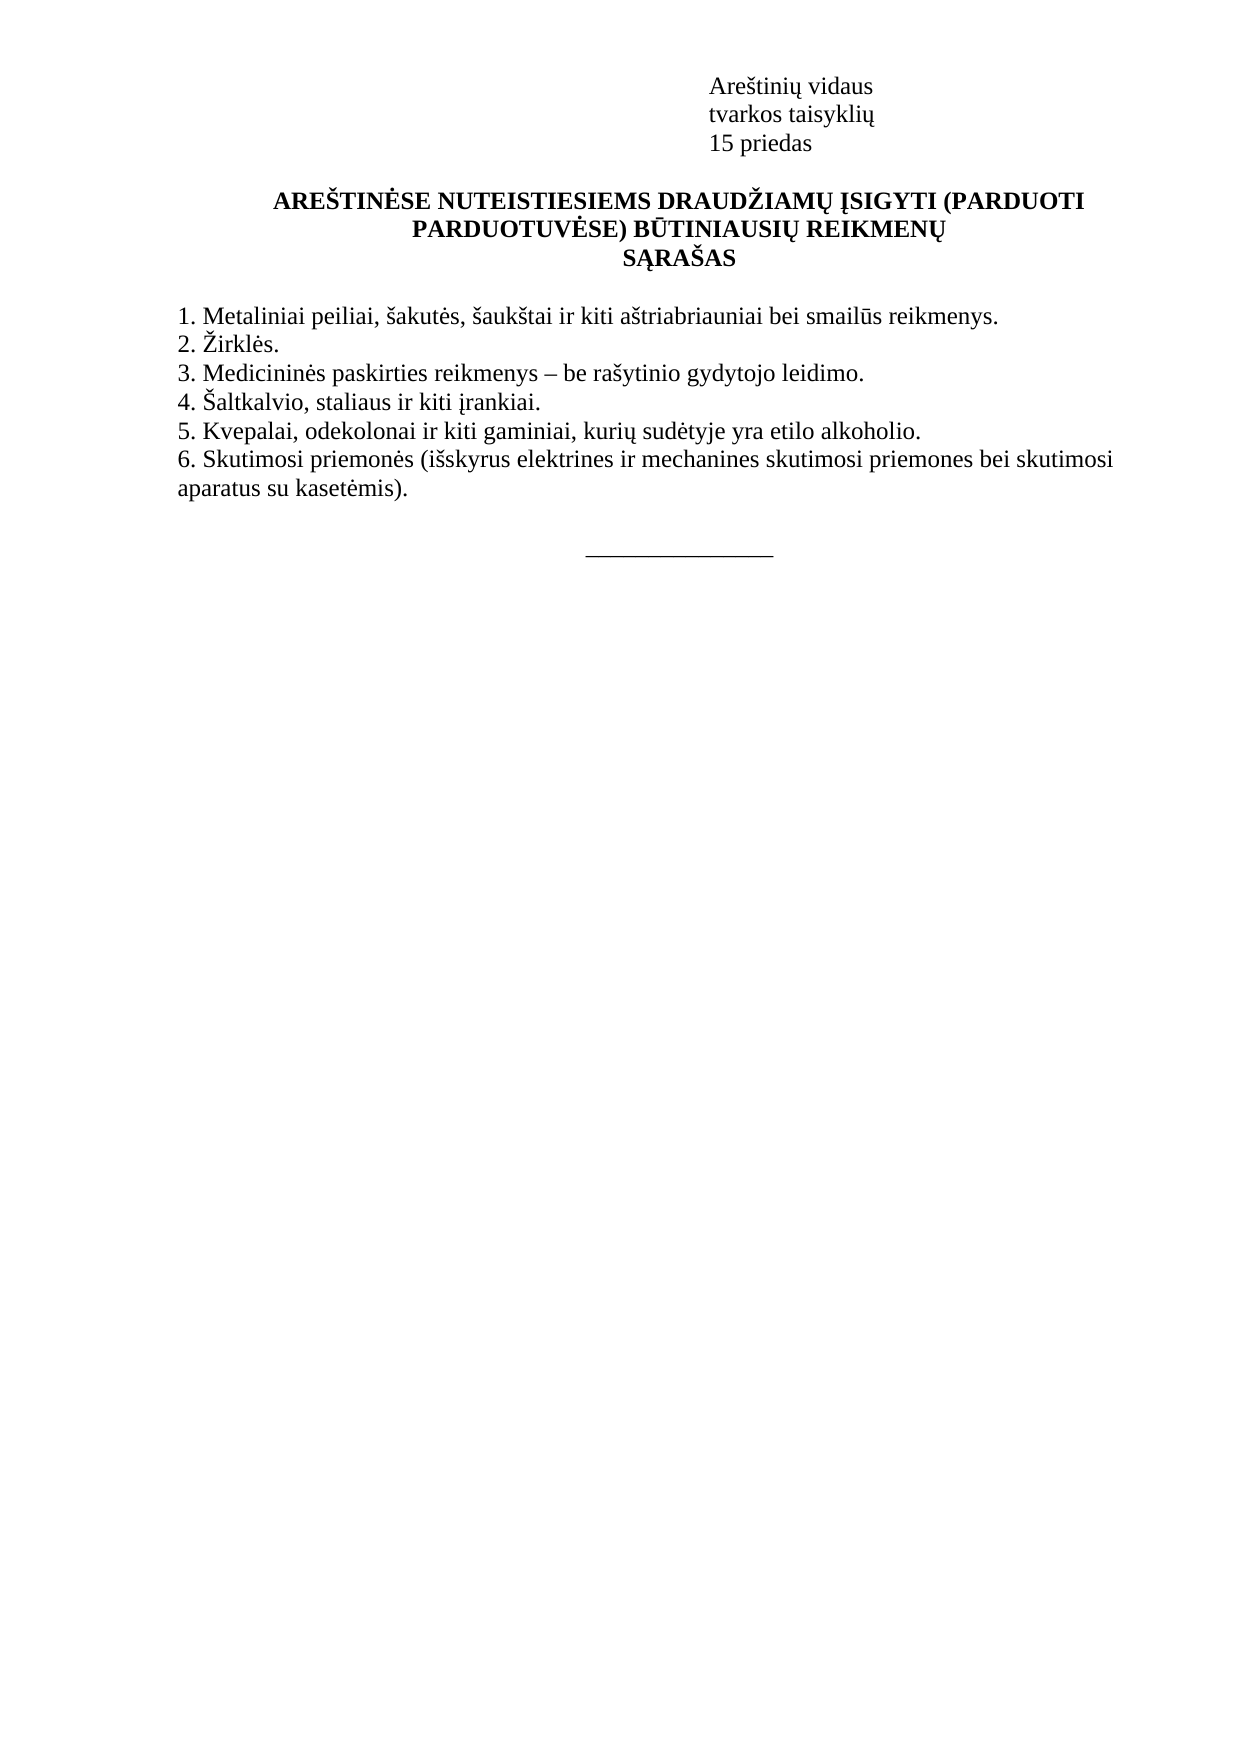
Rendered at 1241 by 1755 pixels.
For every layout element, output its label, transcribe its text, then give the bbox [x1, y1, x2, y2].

text 1. Metaliniai peiliai, šakutės, šaukštai ir kiti aštriabriauniai bei smailūs reikmenys. [177, 301, 1181, 329]
text 5. Kvepalai, odekolonai ir kiti gaminiai, kurių sudėtyje yra etilo alkoholio. [177, 416, 1181, 444]
text AREŠTINĖSE NUTEISTIESIEMS DRAUDŽIAMŲ ĮSIGYTI (PARDUOTI PARDUOTUVĖSE) BŪTINIAUSIŲ REIKMENŲ [177, 186, 1181, 243]
text 15 priedas [177, 128, 1181, 157]
text SĄRAŠAS [177, 243, 1181, 272]
text 3. Medicininės paskirties reikmenys – be rašytinio gydytojo leidimo. [177, 358, 1181, 387]
text 4. Šaltkalvio, staliaus ir kiti įrankiai. [177, 387, 1181, 416]
text Areštinių vidaus [709, 71, 1181, 99]
text _______________ [177, 531, 1181, 559]
text tvarkos taisyklių [177, 99, 1181, 128]
text 6. Skutimosi priemonės (išskyrus elektrines ir mechanines skutimosi priemones bei skutimosi aparatus su kasetėmis). [177, 444, 1181, 502]
text 2. Žirklės. [177, 329, 1181, 358]
